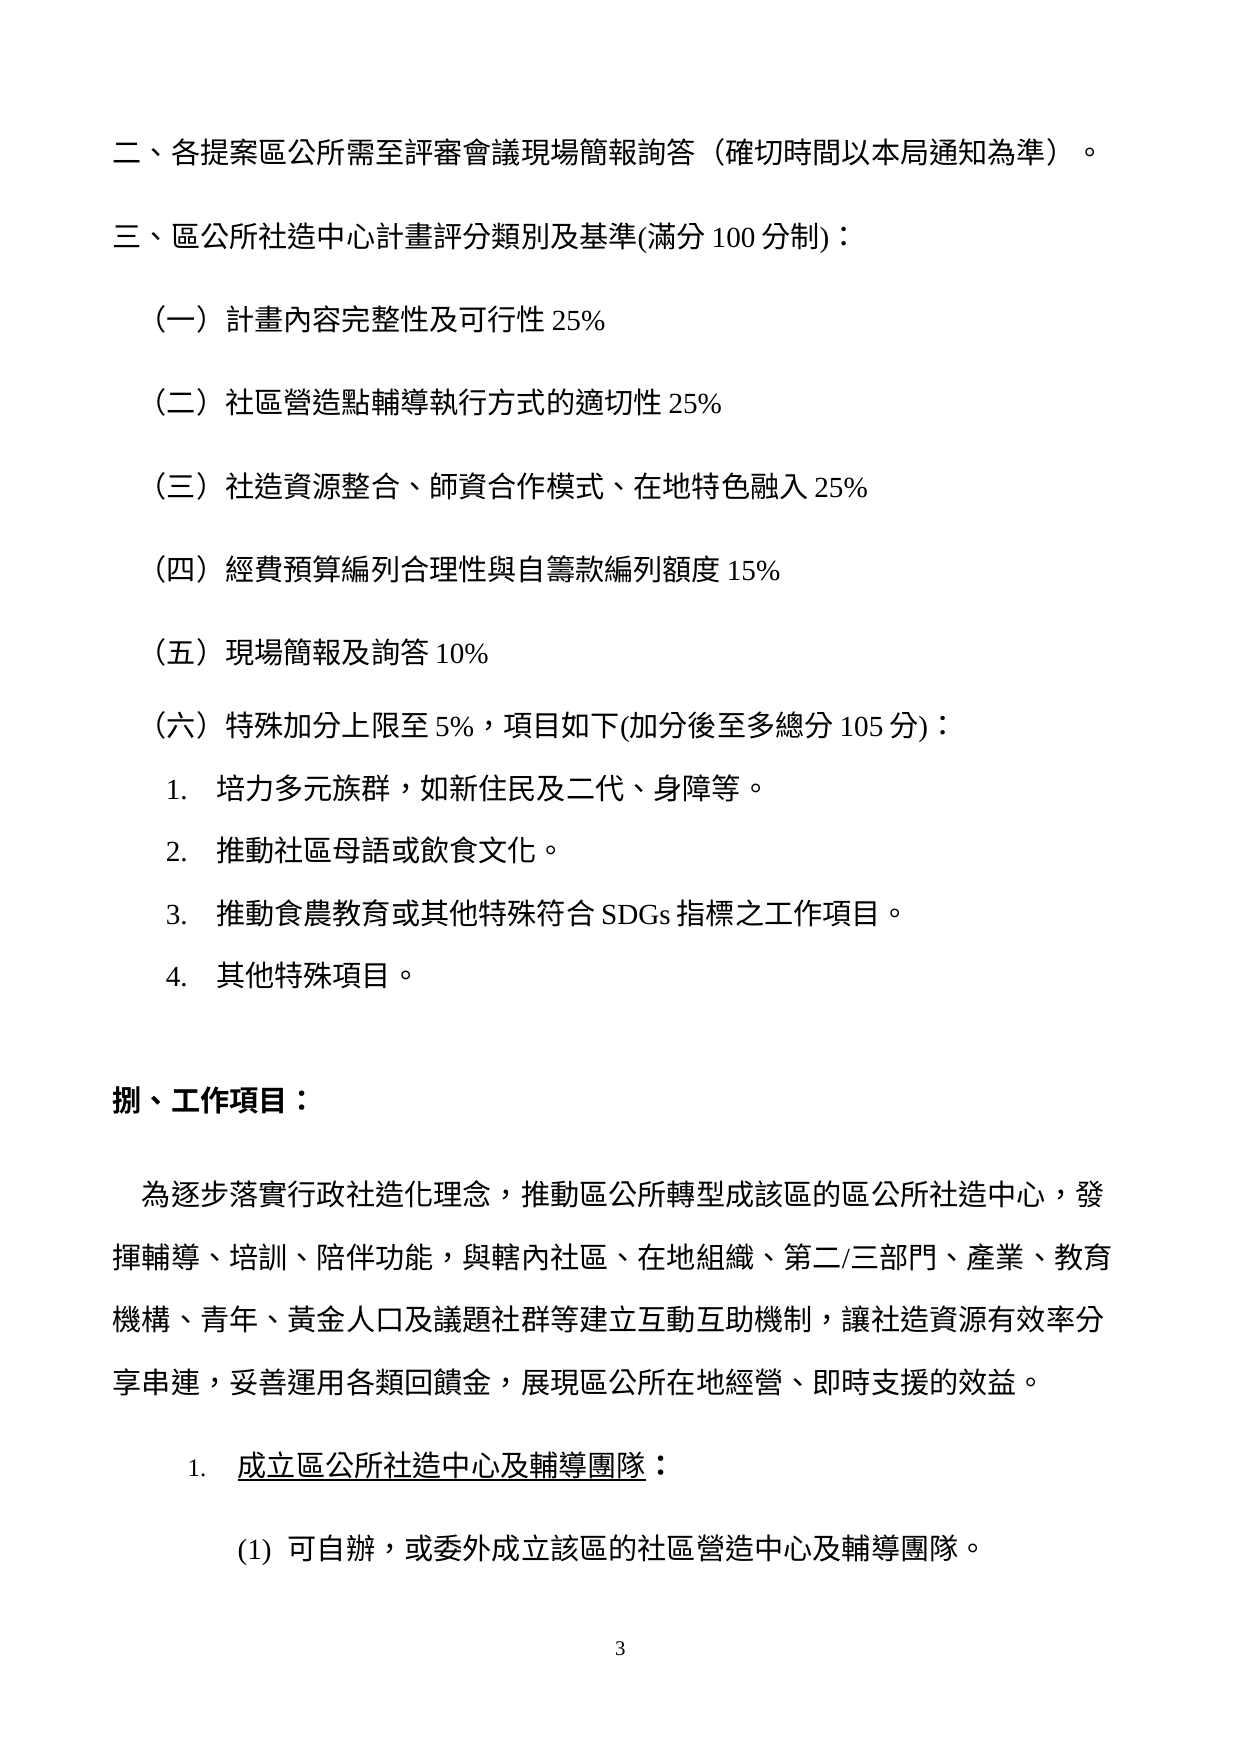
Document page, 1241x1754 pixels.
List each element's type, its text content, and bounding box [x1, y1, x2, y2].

text （一）計畫內容完整性及可行性25% [137, 276, 1128, 338]
list 其他特殊項目。 [166, 932, 1128, 995]
list 可自辦，或委外成立該區的社區營造中心及輔導團隊。 [237, 1505, 1128, 1568]
text 為逐步落實行政社造化理念，推動區公所轉型成該區的區公所社造中心，發揮輔導、培訓、陪伴功能，與轄內社區、在地組織、第二/三部門、產業、教育機構、青年、黃金人口及議題社群等建立互動互助機制，讓社造資源有效率分享串連，妥善運用各類回饋金，展現區公所在地經營、即時支援的效益。 [112, 1151, 1128, 1401]
list 成立區公所社造中心及輔導團隊： [187, 1422, 1128, 1484]
list 推動社區母語或飲食文化。 [166, 807, 1128, 870]
text （四）經費預算編列合理性與自籌款編列額度15% [137, 526, 1128, 588]
list 培力多元族群，如新住民及二代、身障等。 [166, 745, 1128, 807]
list 推動食農教育或其他特殊符合SDGs指標之工作項目。 [166, 870, 1128, 932]
text （六）特殊加分上限至5%，項目如下(加分後至多總分105分)： [137, 682, 1128, 745]
text （三）社造資源整合、師資合作模式、在地特色融入25% [137, 443, 1128, 505]
text 捌、工作項目： [112, 1057, 1128, 1120]
text （五）現場簡報及詢答10% [137, 609, 1128, 672]
text （二）社區營造點輔導執行方式的適切性25% [137, 359, 1128, 422]
text 三、區公所社造中心計畫評分類別及基準(滿分100分制)： [112, 193, 1128, 255]
text 二、各提案區公所需至評審會議現場簡報詢答（確切時間以本局通知為準）。 [112, 109, 1128, 172]
